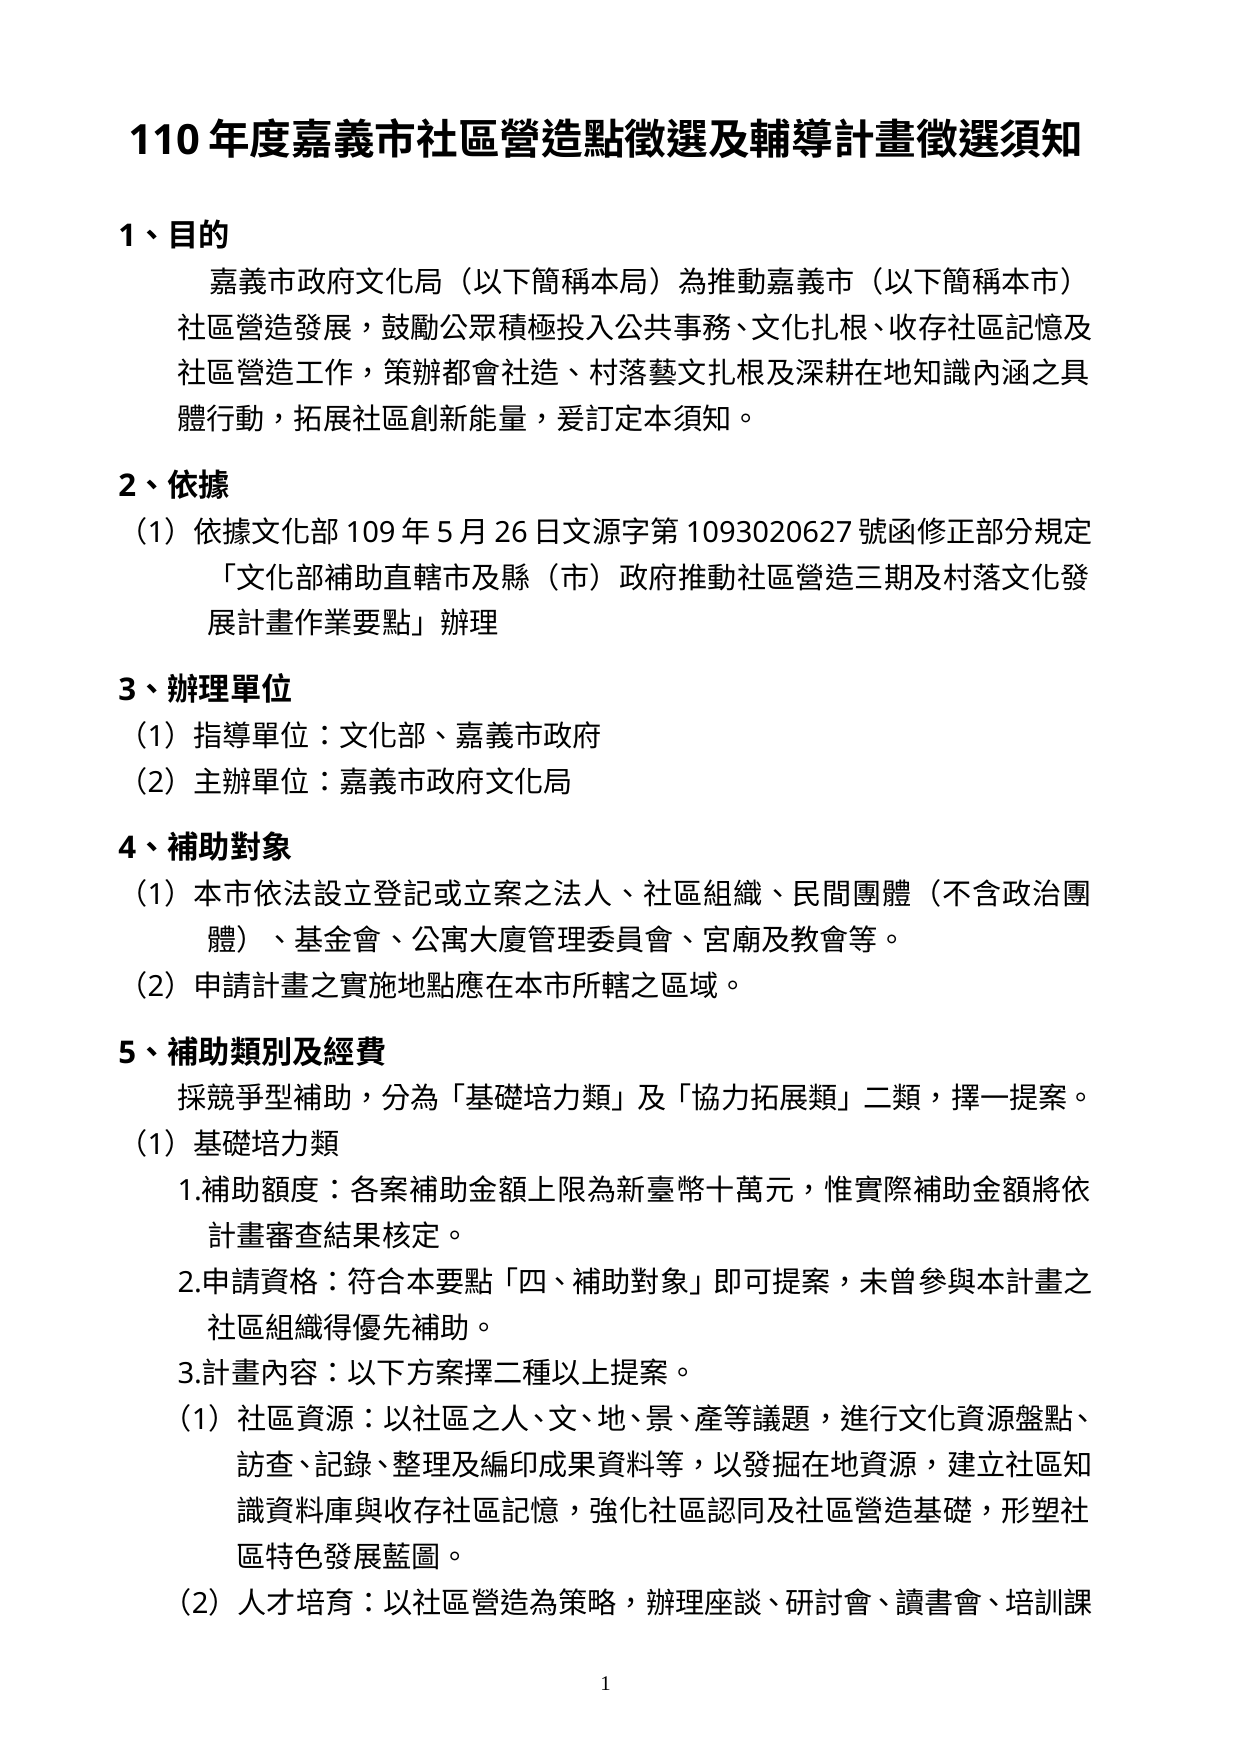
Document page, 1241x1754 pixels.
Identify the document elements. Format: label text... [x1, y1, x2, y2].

list 主辦單位：嘉義市政府文化局 [118, 756, 1093, 801]
list 辦理單位 [118, 664, 1093, 710]
list 指導單位：文化部、嘉義市政府 [118, 710, 1093, 756]
list 補助額度：各案補助金額上限為新臺幣十萬元，惟實際補助金額將依計畫審查結果核定。 [177, 1164, 1093, 1256]
list 本市依法設立登記或立案之法人、社區組織、民間團體（不含政治團體）、基金會、公寓大廈管理委員會、宮廟及教會等。 [118, 868, 1093, 960]
list 補助對象 [118, 822, 1093, 868]
list 社區資源：以社區之人、文、地、景、產等議題，進行文化資源盤點、訪查、記錄、整理及編印成果資料等，以發掘在地資源，建立社區知識資料庫與收存社區記憶，強化社區認同及社區營造基礎，形塑社區特色發展藍圖。 [162, 1393, 1093, 1576]
list 依據 [118, 460, 1093, 506]
list 申請資格：符合本要點「四、補助對象」即可提案，未曾參與本計畫之社區組織得優先補助。 [177, 1256, 1093, 1347]
text 採競爭型補助，分為「基礎培力類」及「協力拓展類」二類，擇一提案。 [177, 1072, 1093, 1118]
list 人才培育：以社區營造為策略，辦理座談、研討會、讀書會、培訓課 [162, 1576, 1093, 1622]
list 補助類別及經費 [118, 1026, 1093, 1072]
list 基礎培力類 [118, 1118, 1093, 1164]
list 申請計畫之實施地點應在本市所轄之區域。 [118, 960, 1093, 1006]
text 嘉義市政府文化局（以下簡稱本局）為推動嘉義市（以下簡稱本市）社區營造發展，鼓勵公眾積極投入公共事務、文化扎根、收存社區記憶及社區營造工作，策辦都會社造、村落藝文扎根及深耕在地知識內涵之具體行動，拓展社區創新能量，爰訂定本須知。 [177, 256, 1093, 439]
list 目的 [118, 210, 1093, 256]
list 計畫內容：以下方案擇二種以上提案。 [177, 1347, 1093, 1393]
text 110年度嘉義市社區營造點徵選及輔導計畫徵選須知 [118, 118, 1093, 164]
list 依據文化部109年5月26日文源字第1093020627號函修正部分規定「文化部補助直轄市及縣（市）政府推動社區營造三期及村落文化發展計畫作業要點」辦理 [118, 506, 1093, 643]
